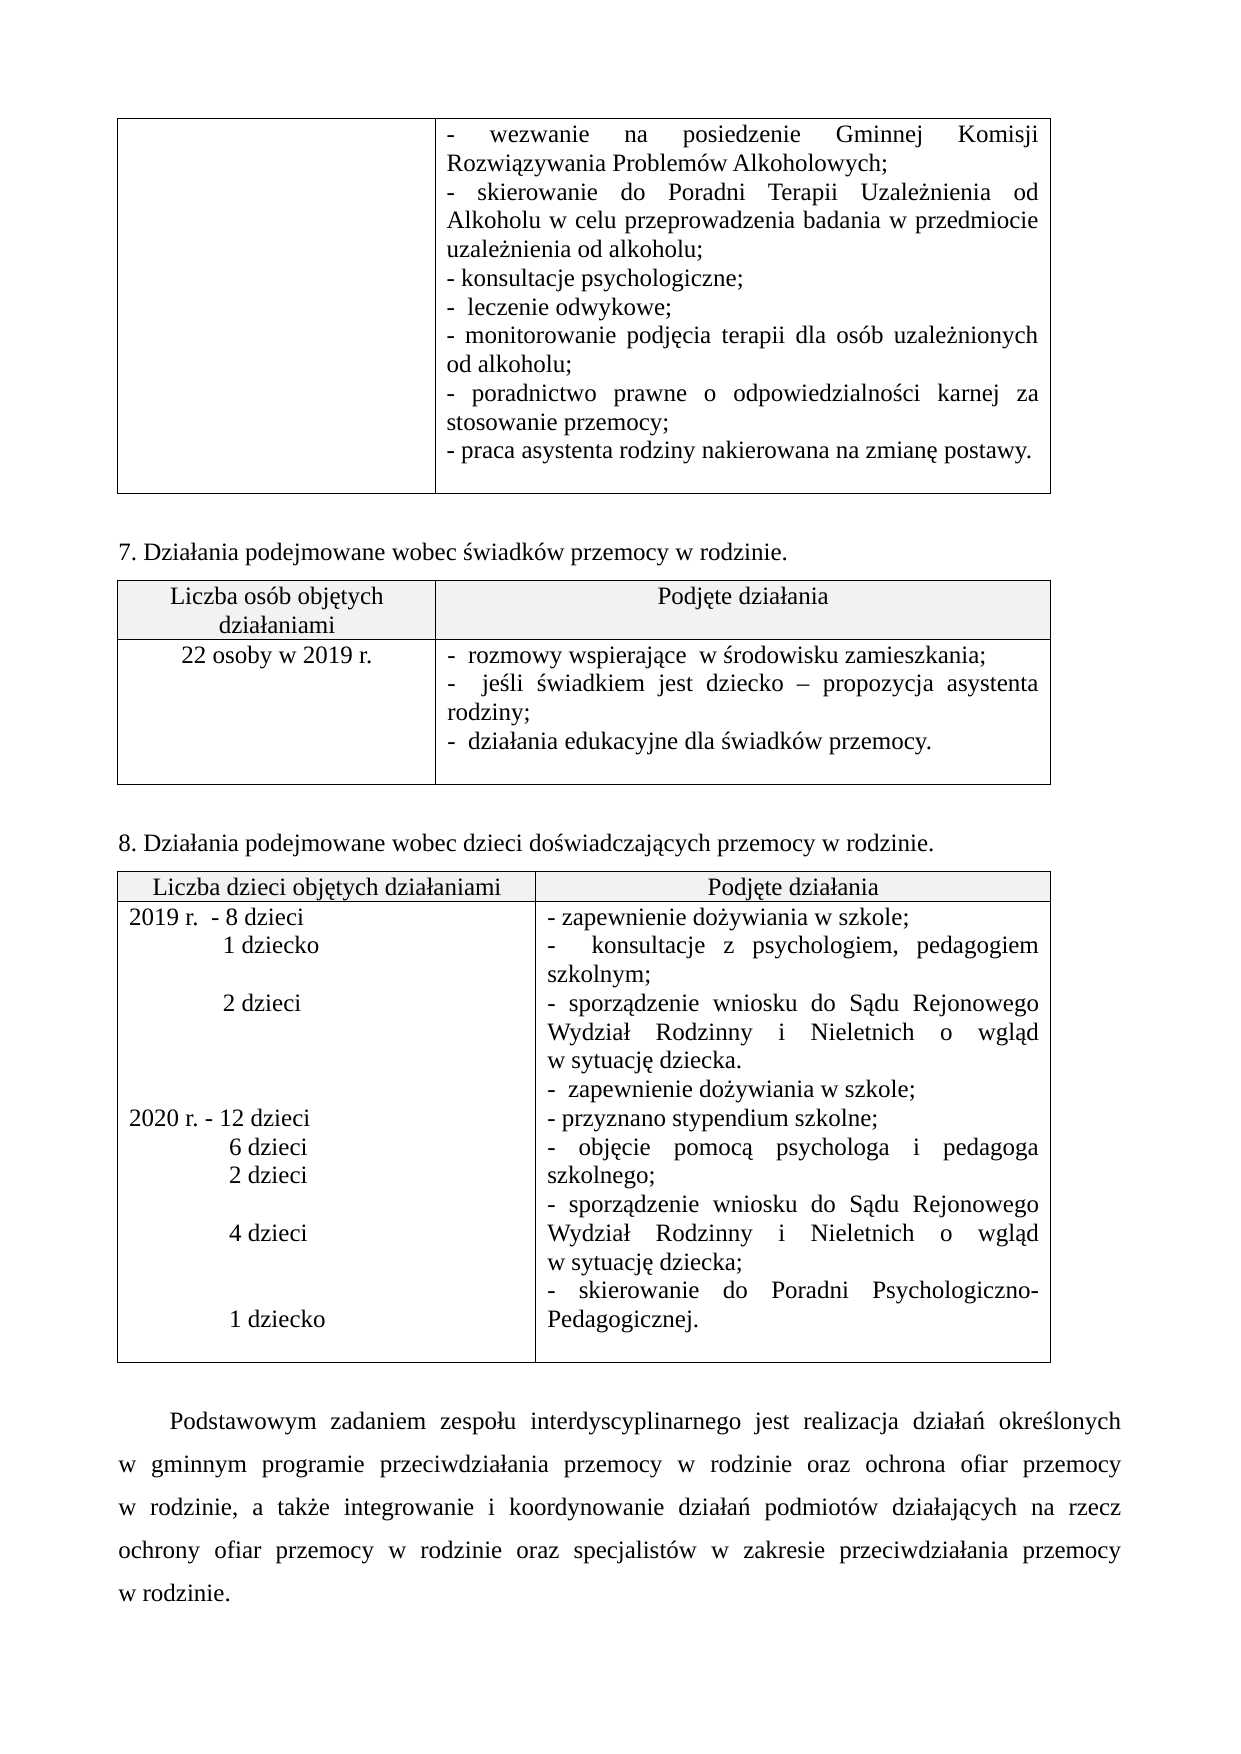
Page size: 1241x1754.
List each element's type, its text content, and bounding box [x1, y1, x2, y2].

table_header Podjęte działania [536, 872, 1050, 901]
text 8. Działania podejmowane wobec dzieci doświadczających przemocy w rodzinie. [118, 828, 1122, 856]
text Podstawowym zadaniem zespołu interdyscyplinarnego jest realizacja działań określonych w gminnym programie przeciwdziałania przemocy w rodzinie oraz ochrona ofiar przemocy w rodzinie, a także integrowanie i koordynowanie działań podmiotów działających na rzecz ochrony ofiar przemocy w rodzinie oraz specjalistów w zakresie przeciwdziałania przemocy w rodzinie. [118, 1406, 1122, 1607]
table_cell [118, 119, 435, 493]
table_cell - rozmowy wspierające w środowisku zamieszkania; - jeśli świadkiem jest dziecko – propozycja asystenta rodziny; - działania edukacyjne dla świadków przemocy. [436, 640, 1050, 783]
table_header Podjęte działania [436, 581, 1050, 639]
table_cell - zapewnienie dożywiania w szkole; - konsultacje z psychologiem, pedagogiem szkolnym; - sporządzenie wniosku do Sądu Rejonowego Wydział Rodzinny i Nieletnich o wgląd w sytuację dziecka. - zapewnienie dożywiania w szkole; - przyznano stypendium szkolne; - objęcie pomocą psychologa i pedagoga szkolnego; - sporządzenie wniosku do Sądu Rejonowego Wydział Rodzinny i Nieletnich o wgląd w sytuację dziecka; - skierowanie do Poradni Psychologiczno-Pedagogicznej. [536, 902, 1050, 1362]
table_cell 22 osoby w 2019 r. [118, 640, 435, 783]
text 7. Działania podejmowane wobec świadków przemocy w rodzinie. [118, 537, 1122, 566]
table_header Liczba dzieci objętych działaniami [118, 872, 535, 901]
table_header Liczba osób objętych działaniami [118, 581, 435, 639]
table_cell - wezwanie na posiedzenie Gminnej Komisji Rozwiązywania Problemów Alkoholowych; - skierowanie do Poradni Terapii Uzależnienia od Alkoholu w celu przeprowadzenia badania w przedmiocie uzależnienia od alkoholu; - konsultacje psychologiczne; - leczenie odwykowe; - monitorowanie podjęcia terapii dla osób uzależnionych od alkoholu; - poradnictwo prawne o odpowiedzialności karnej za stosowanie przemocy; - praca asystenta rodziny nakierowana na zmianę postawy. [436, 119, 1050, 493]
table_cell 2019 r. - 8 dzieci 1 dziecko 2 dzieci 2020 r. - 12 dzieci 6 dzieci 2 dzieci 4 dzieci 1 dziecko [118, 902, 535, 1362]
